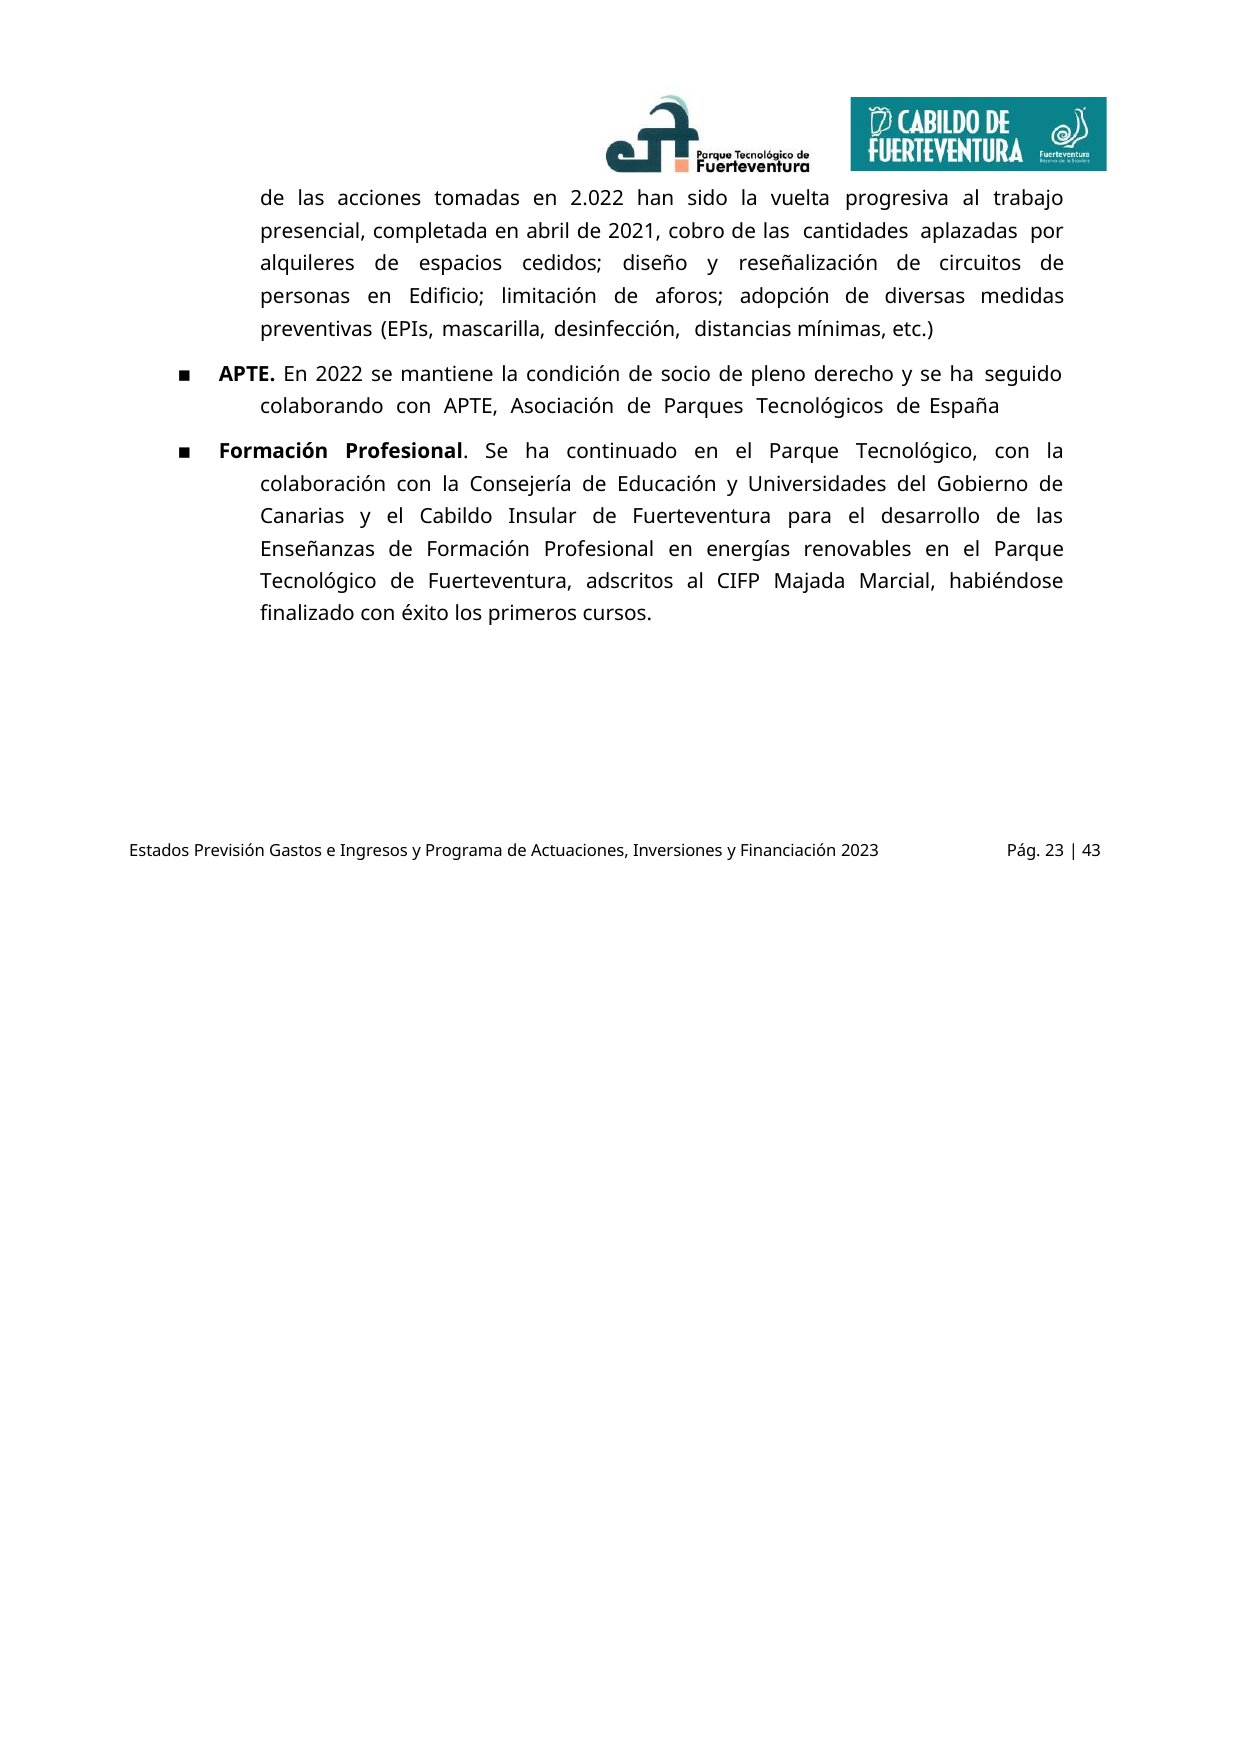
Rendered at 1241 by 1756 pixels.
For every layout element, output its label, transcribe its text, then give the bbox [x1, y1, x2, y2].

list APTE. En 2022 se mantiene la condición de socio de pleno derecho y se ha seguido colaborando con APTE, Asociación de Parques Tecnológicos de España [177, 359, 1063, 420]
text Estados Previsión Gastos e Ingresos y Programa de Actuaciones, Inversiones y Financiación 2023 Pág. 23 | 43 [129, 839, 1195, 862]
list de las acciones tomadas en 2.022 han sido la vuelta progresiva al trabajo presencial, completada en abril de 2021, cobro de las cantidades aplazadas por alquileres de espacios cedidos; diseño y reseñalización de circuitos de personas en Edificio; limitación de aforos; adopción de diversas medidas preventivas (EPIs, mascarilla, desinfección, distancias mínimas, etc.) [177, 183, 1064, 342]
list Formación Profesional. Se ha continuado en el Parque Tecnológico, con la colaboración con la Consejería de Educación y Universidades del Gobierno de Canarias y el Cabildo Insular de Fuerteventura para el desarrollo de las Enseñanzas de Formación Profesional en energías renovables en el Parque Tecnológico de Fuerteventura, adscritos al CIFP Majada Marcial, habiéndose finalizado con éxito los primeros cursos. [177, 436, 1064, 627]
